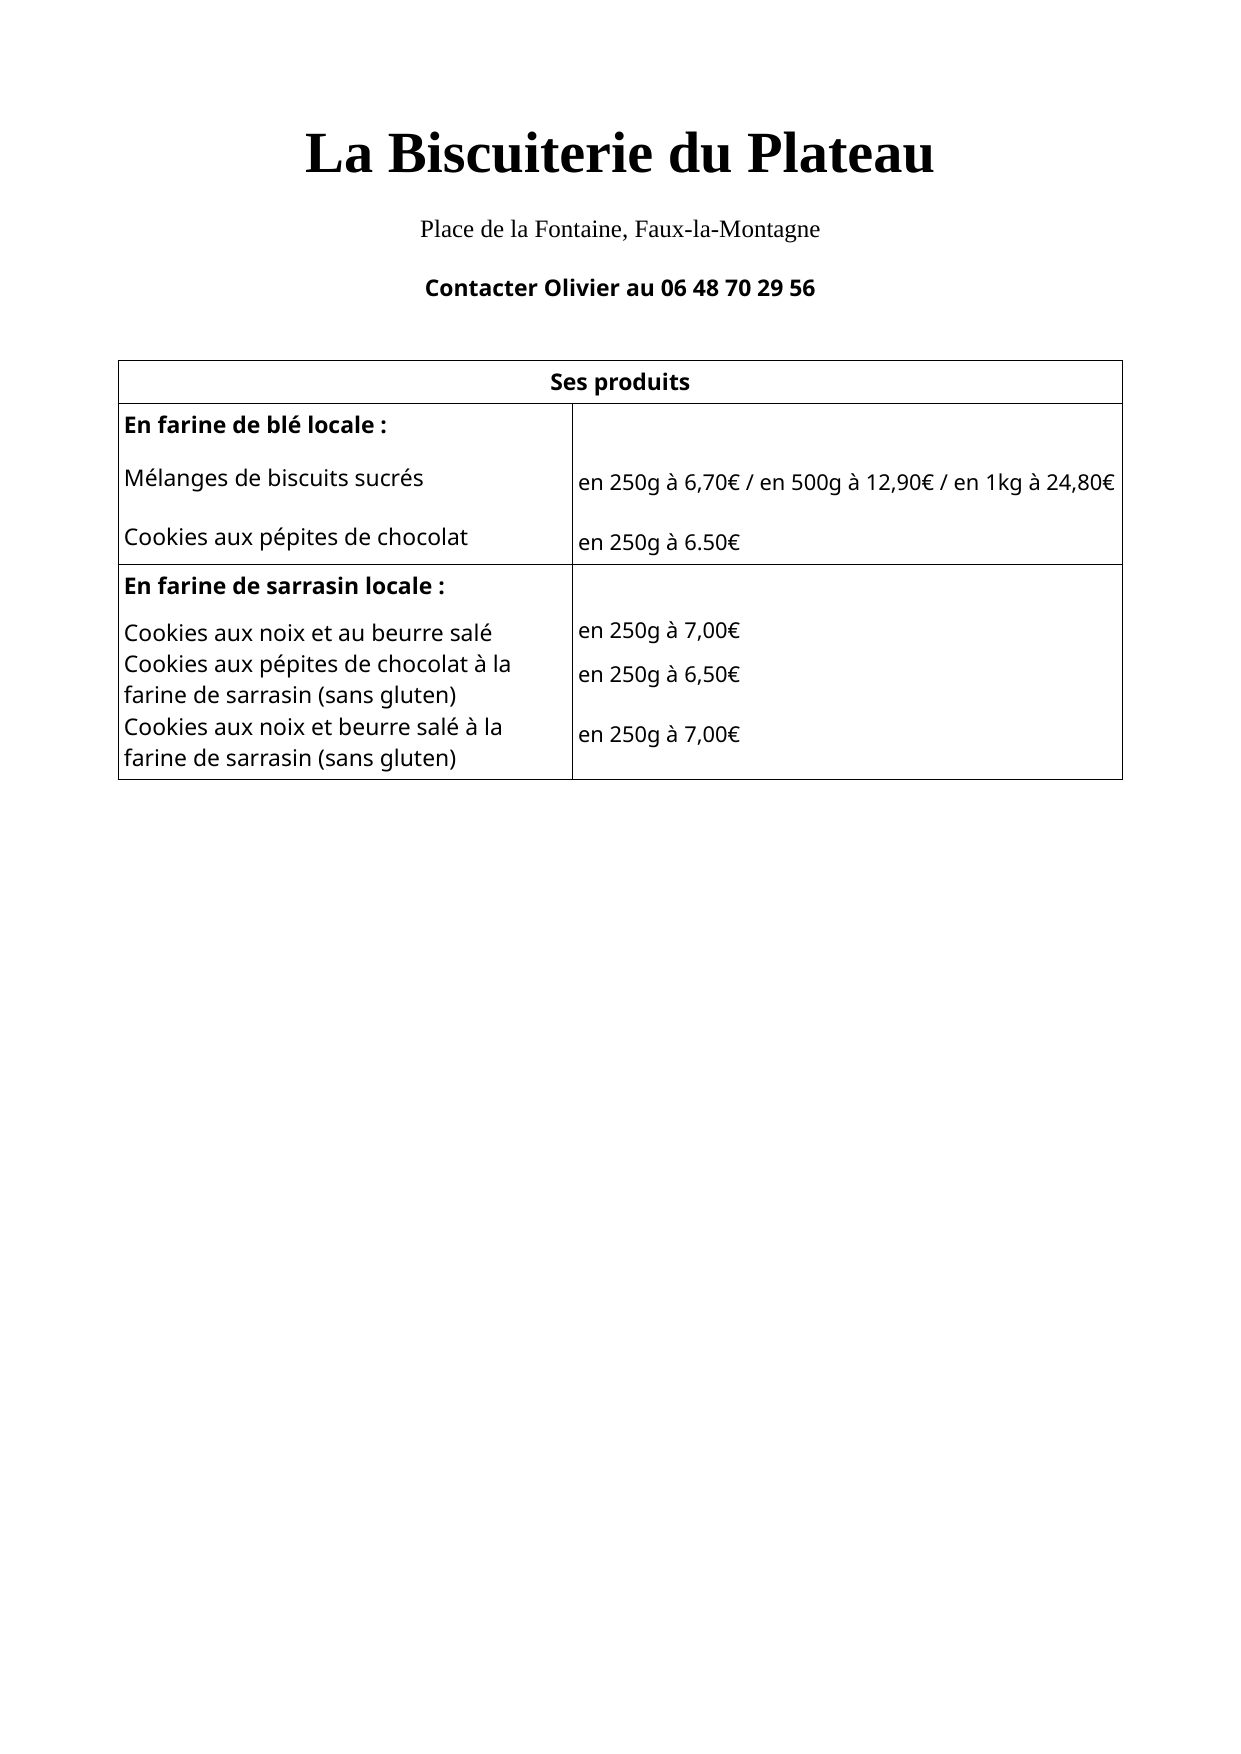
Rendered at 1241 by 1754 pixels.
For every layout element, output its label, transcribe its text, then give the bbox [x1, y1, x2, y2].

table_header Ses produits [119, 361, 1122, 403]
text Place de la Fontaine, Faux-la-Montagne [118, 214, 1122, 243]
text Contacter Olivier au 06 48 70 29 56 [118, 271, 1122, 303]
table_cell En farine de blé locale : Mélanges de biscuits sucrés Cookies aux pépites de chocolat [119, 404, 572, 564]
table_cell en 250g à 6,70€ / en 500g à 12,90€ / en 1kg à 24,80€ en 250g à 6.50€ [573, 404, 1122, 564]
text La Biscuiterie du Plateau [118, 118, 1122, 185]
table_cell En farine de sarrasin locale : Cookies aux noix et au beurre salé Cookies aux pépites de chocolat à la farine de sarrasin (sans gluten) Cookies aux noix et beurre salé à la farine de sarrasin (sans gluten) [119, 565, 572, 779]
table_cell en 250g à 7,00€ en 250g à 6,50€ en 250g à 7,00€ [573, 565, 1122, 779]
